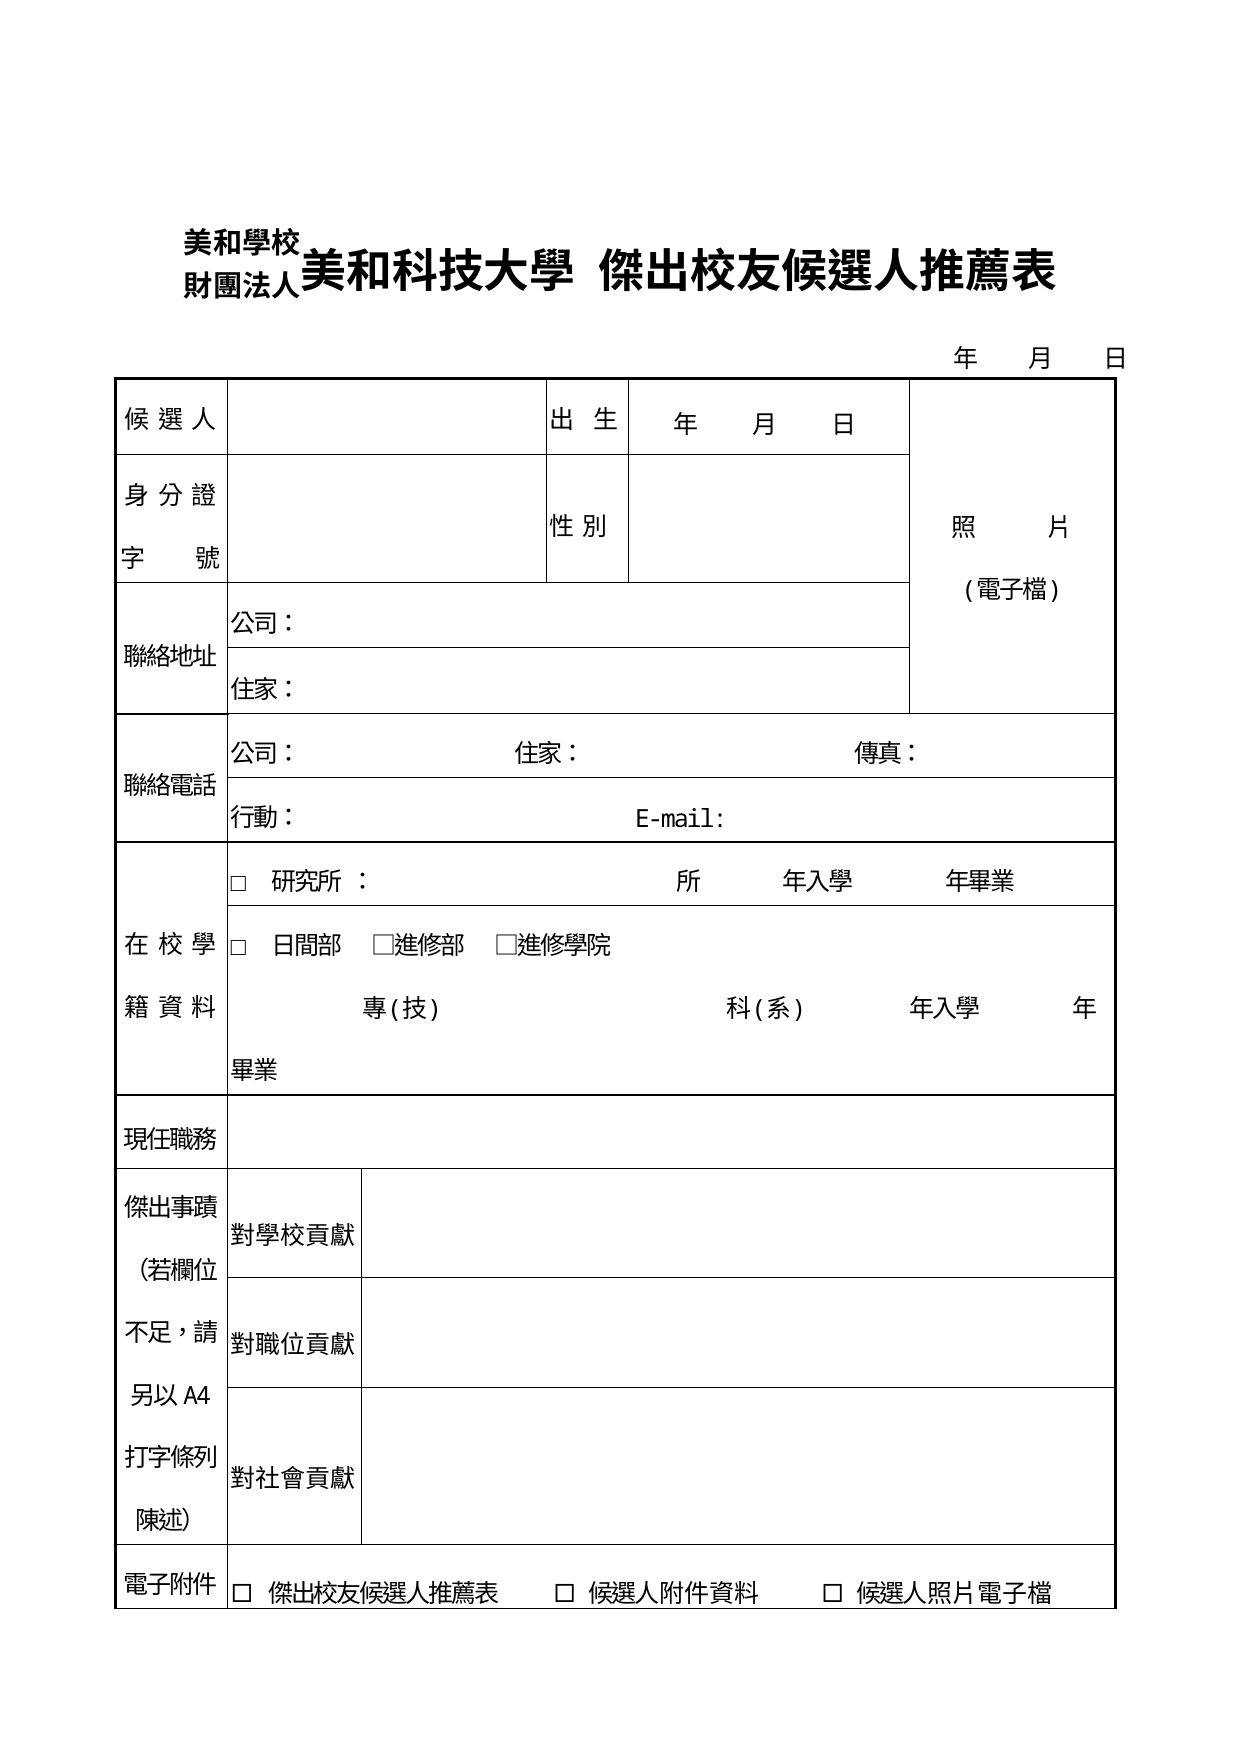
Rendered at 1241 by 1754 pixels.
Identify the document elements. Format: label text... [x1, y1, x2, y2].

table_cell □ 研究所 ： 所 年入學 年畢業 [228, 843, 1114, 905]
table_cell [228, 455, 546, 582]
table_cell 傑出事蹟（若欄位不足，請另以A4打字條列陳述） [117, 1169, 227, 1544]
table_cell [362, 1278, 1114, 1387]
table_header [228, 380, 546, 453]
table_header 出 生 年月日 [547, 380, 628, 453]
table_cell 身 分 證 字 號 [117, 455, 227, 582]
table_cell [362, 1388, 1114, 1544]
table_cell 在 校 學 籍 資 料 [117, 843, 227, 1094]
table_cell [629, 455, 909, 582]
table_cell 公司： [228, 583, 909, 647]
table_cell 聯絡地址 [117, 583, 227, 713]
table_cell 公司： 住家： 傳真： [228, 714, 1114, 777]
table_cell 電子附件 [117, 1545, 227, 1608]
table_cell 住家： [228, 648, 909, 713]
table_header 照 片 (電子檔) [910, 380, 1114, 713]
table_cell 行動： E-mail: [228, 778, 1114, 841]
text 年 月 日 [112, 314, 1128, 377]
table_cell □ 日間部 □進修部 □進修學院 專(技) 科(系) 年入學 年畢業 [228, 906, 1114, 1094]
table_cell 對社會貢獻 [228, 1388, 361, 1544]
table_cell 現任職務 [117, 1096, 227, 1168]
table_cell 對學校貢獻 [228, 1169, 361, 1277]
table_cell [228, 1096, 1114, 1168]
table_cell [362, 1169, 1114, 1277]
text 美和學校財團法人美和科技大學 傑出校友候選人推薦表 [112, 189, 1128, 314]
table_cell 對職位貢獻 [228, 1278, 361, 1387]
table_cell  傑出校友候選人推薦表  候選人附件資料  候選人照片電子檔 [228, 1545, 1114, 1608]
table_cell 性 別 [547, 455, 628, 582]
table_header 年 月 日 [629, 380, 909, 453]
table_header 候 選 人 姓 名 [117, 380, 227, 453]
table_cell 聯絡電話 [117, 715, 227, 841]
